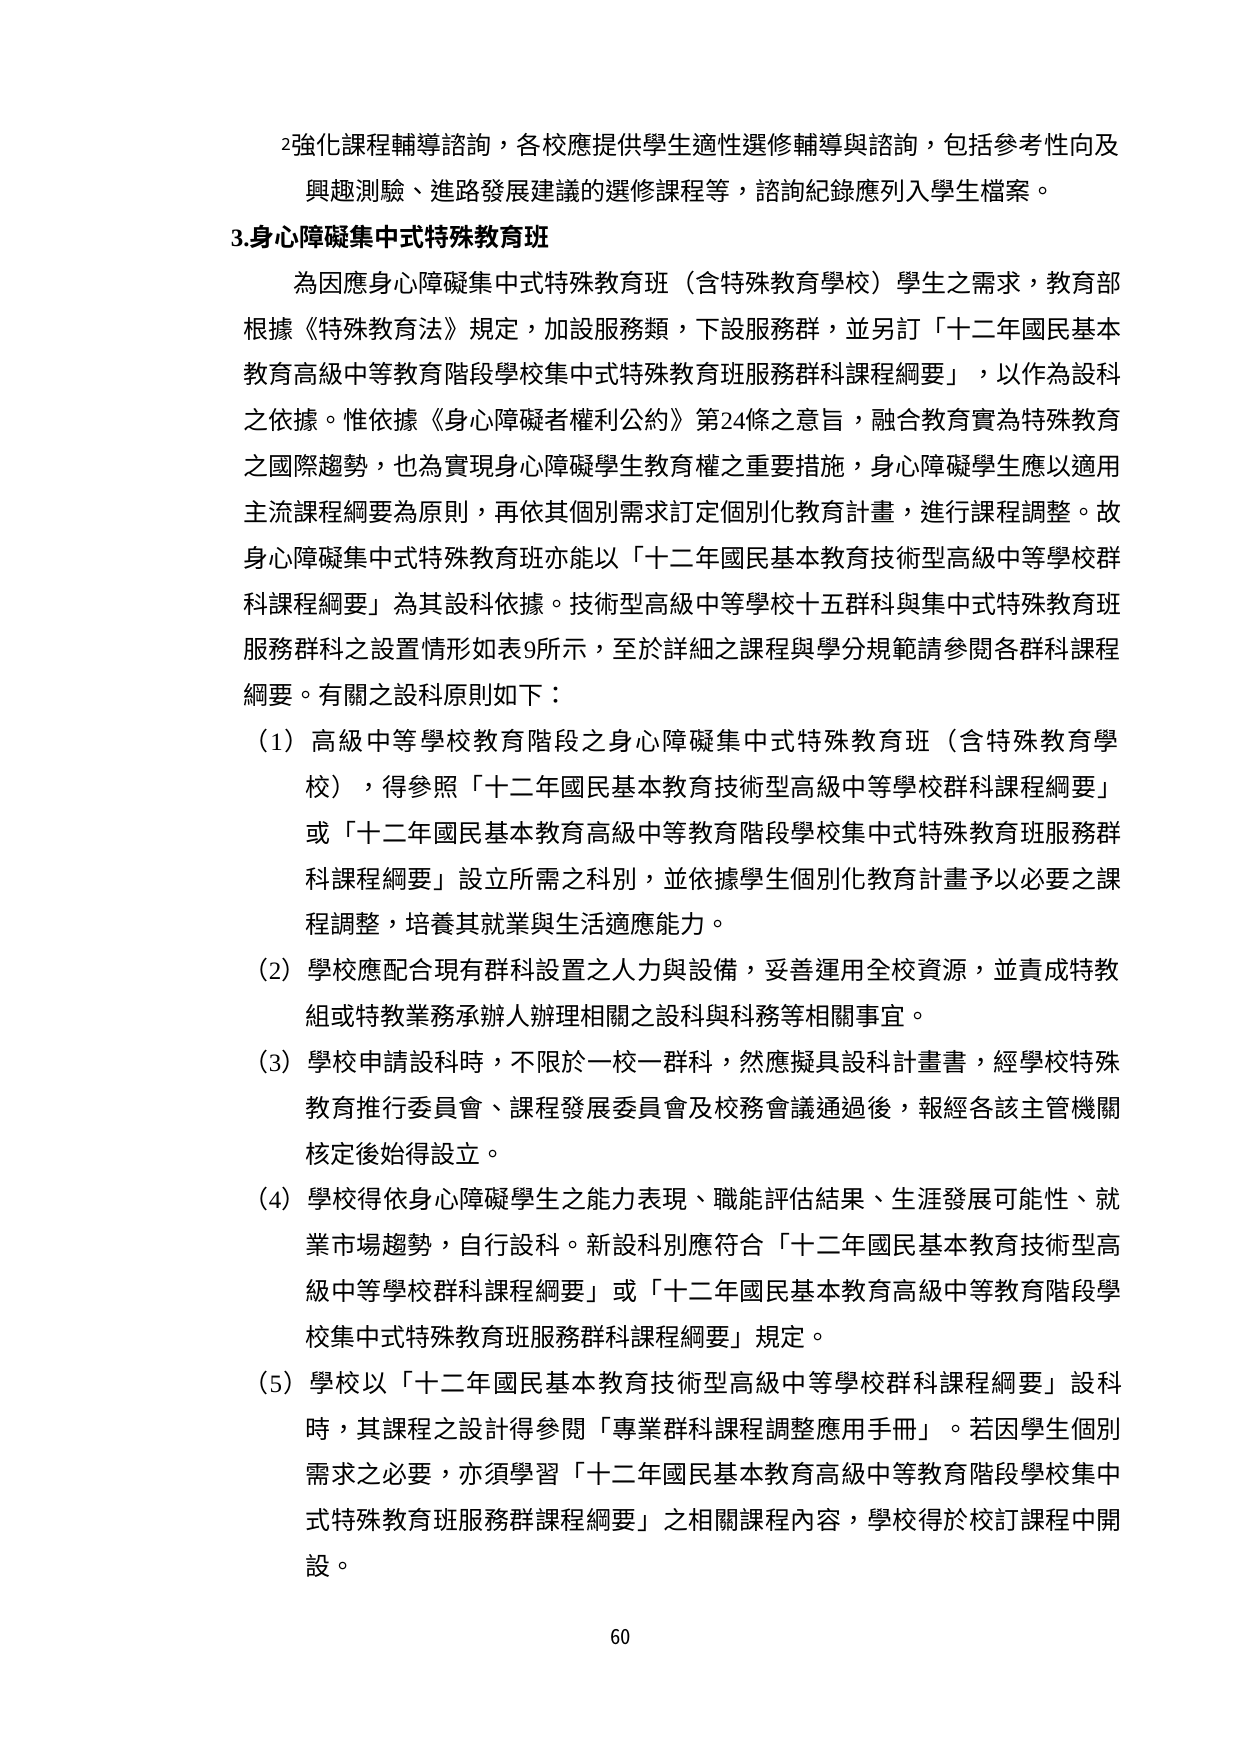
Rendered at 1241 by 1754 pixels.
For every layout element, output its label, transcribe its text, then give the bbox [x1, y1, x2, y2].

text （2）學校應配合現有群科設置之人力與設備，妥善運用全校資源，並責成特教組或特教業務承辦人辦理相關之設科與科務等相關事宜。 [243, 943, 1122, 1035]
text 3.身心障礙集中式特殊教育班 [231, 210, 1122, 256]
text 2強化課程輔導諮詢，各校應提供學生適性選修輔導與諮詢，包括參考性向及興趣測驗、進路發展建議的選修課程等，諮詢紀錄應列入學生檔案。 [281, 118, 1122, 210]
text （3）學校申請設科時，不限於一校一群科，然應擬具設科計畫書，經學校特殊教育推行委員會、課程發展委員會及校務會議通過後，報經各該主管機關核定後始得設立。 [243, 1035, 1122, 1172]
text （4）學校得依身心障礙學生之能力表現、職能評估結果、生涯發展可能性、就業市場趨勢，自行設科。新設科別應符合「十二年國民基本教育技術型高級中等學校群科課程綱要」或「十二年國民基本教育高級中等教育階段學校集中式特殊教育班服務群科課程綱要」規定。 [243, 1172, 1122, 1356]
text （5）學校以「十二年國民基本教育技術型高級中等學校群科課程綱要」設科時，其課程之設計得參閱「專業群科課程調整應用手冊」。若因學生個別需求之必要，亦須學習「十二年國民基本教育高級中等教育階段學校集中式特殊教育班服務群課程綱要」之相關課程內容，學校得於校訂課程中開設。 [243, 1356, 1122, 1585]
text （1）高級中等學校教育階段之身心障礙集中式特殊教育班（含特殊教育學校），得參照「十二年國民基本教育技術型高級中等學校群科課程綱要」或「十二年國民基本教育高級中等教育階段學校集中式特殊教育班服務群科課程綱要」設立所需之科別，並依據學生個別化教育計畫予以必要之課程調整，培養其就業與生活適應能力。 [243, 714, 1122, 943]
text 為因應身心障礙集中式特殊教育班（含特殊教育學校）學生之需求，教育部根據《特殊教育法》規定，加設服務類，下設服務群，並另訂「十二年國民基本教育高級中等教育階段學校集中式特殊教育班服務群科課程綱要」，以作為設科之依據。惟依據《身心障礙者權利公約》第24條之意旨，融合教育實為特殊教育之國際趨勢，也為實現身心障礙學生教育權之重要措施，身心障礙學生應以適用主流課程綱要為原則，再依其個別需求訂定個別化教育計畫，進行課程調整。故身心障礙集中式特殊教育班亦能以「十二年國民基本教育技術型高級中等學校群科課程綱要」為其設科依據。技術型高級中等學校十五群科與集中式特殊教育班服務群科之設置情形如表9所示，至於詳細之課程與學分規範請參閱各群科課程綱要。有關之設科原則如下： [243, 256, 1122, 714]
